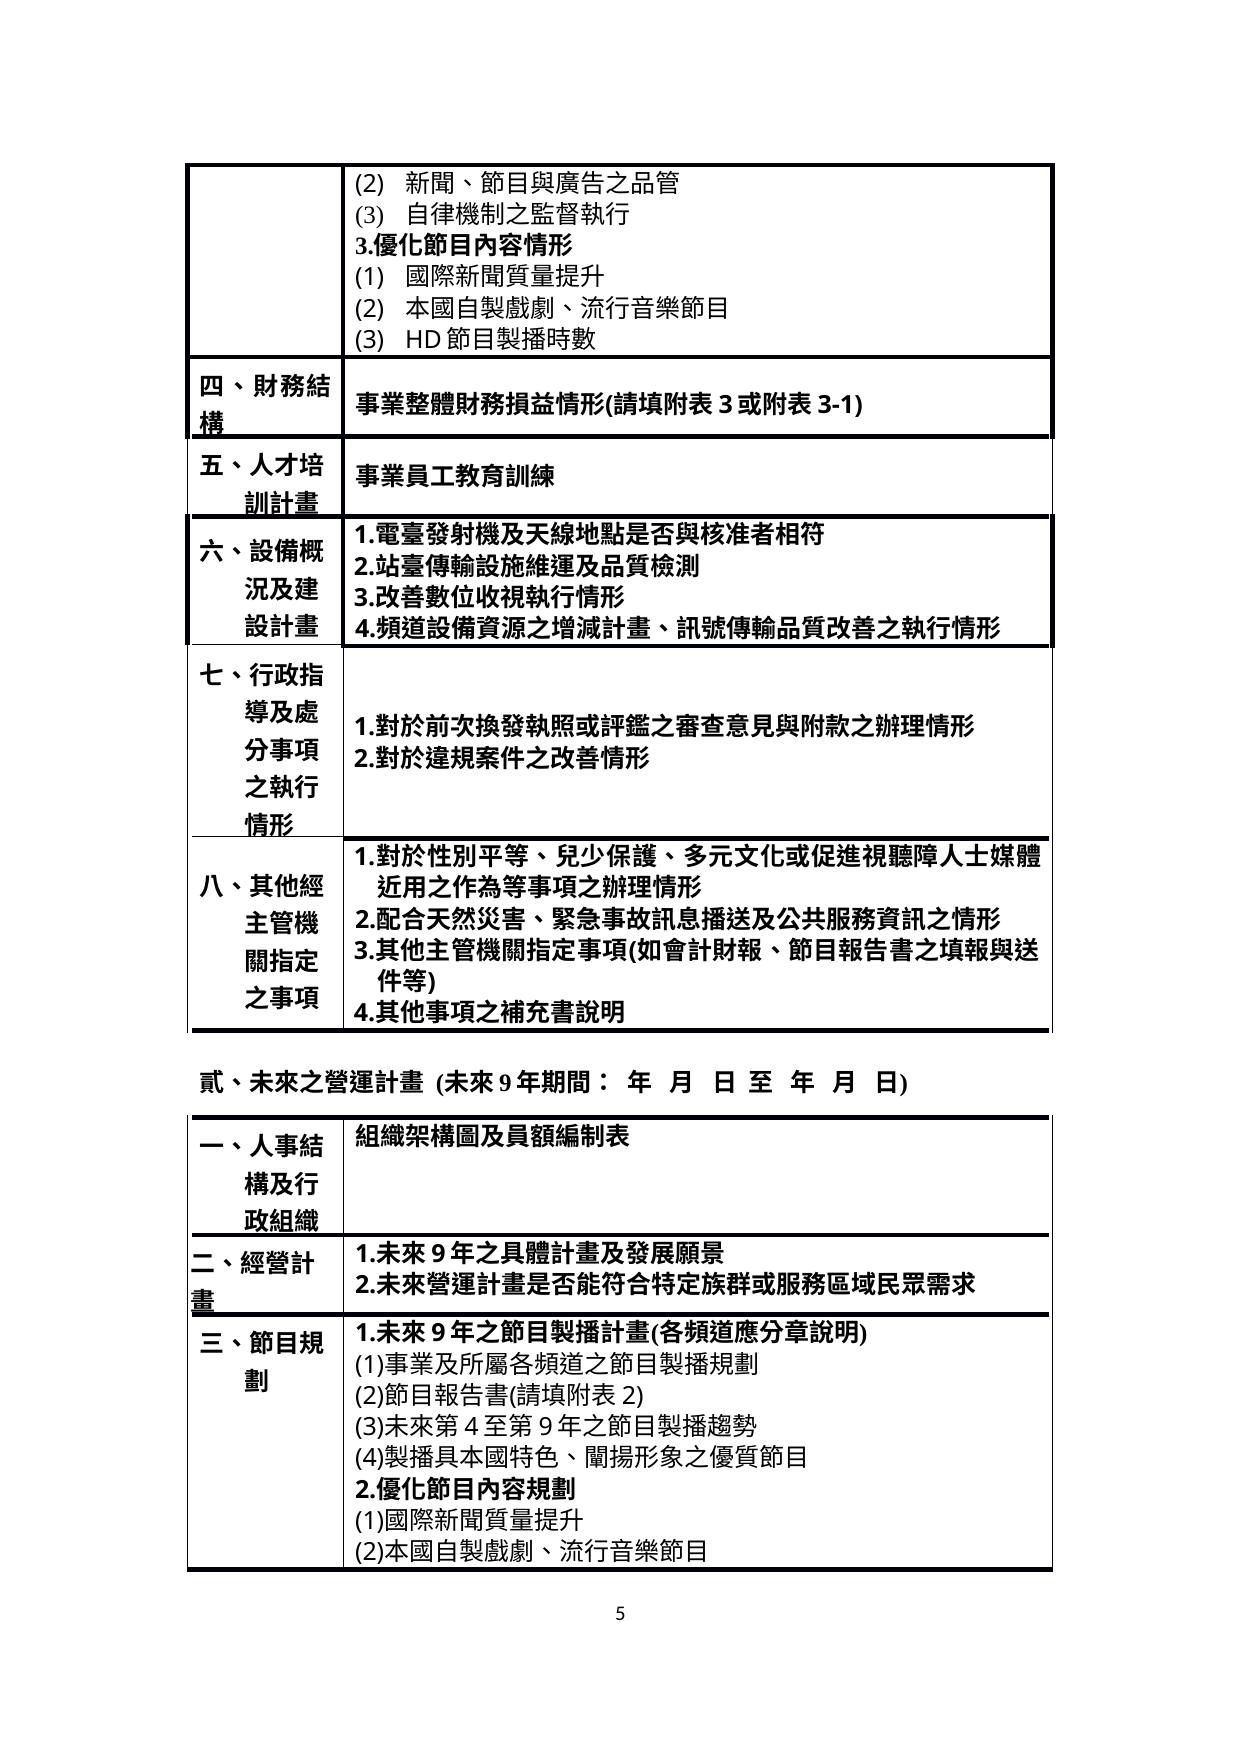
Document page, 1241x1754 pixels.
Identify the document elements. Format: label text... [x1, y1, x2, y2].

table_cell 1.未來9年之具體計畫及發展願景 2.未來營運計畫是否能符合特定族群或服務區域民眾需求 [344, 1233, 1052, 1312]
table_cell 二、經營計畫 [188, 1233, 343, 1312]
table_cell 八、其他經主管機關指定之事項 [188, 836, 343, 1028]
table_cell 1.電臺發射機及天線地點是否與核准者相符 2.站臺傳輸設施維運及品質檢測 3.改善數位收視執行情形 4.頻道設備資源之增減計畫、訊號傳輸品質改善之執行情形 [345, 514, 1050, 644]
table_cell 1.未來9年之節目製播計畫(各頻道應分章說明) (1)事業及所屬各頻道之節目製播規劃 (2)節目報告書(請填附表2) (3)未來第4至第9年之節目製播趨勢 (4)製播具本國特色、闡揚形象之優質節目 2.優化節目內容規劃 (1)國際新聞質量提升 (2)本國自製戲劇、流行音樂節目 [344, 1312, 1052, 1567]
table_cell 七、行政指導及處分事項之執行情形 [188, 644, 343, 836]
table_cell 事業員工教育訓練 [345, 434, 1052, 514]
table_cell 1.對於前次換發執照或評鑑之審查意見與附款之辦理情形 2.對於違規案件之改善情形 [344, 644, 1052, 836]
table_cell [190, 167, 341, 354]
table_cell 三、節目規劃 [188, 1312, 343, 1567]
table_cell 組織架構圖及員額編制表 [344, 1115, 1052, 1232]
table_cell 五、人才培訓計畫 [188, 434, 341, 514]
table_cell 1.節目編排與製播(各頻道應分章說明) (1)事業及所屬各頻道之節目製播規劃與理念 (2)節目報告書(請填附表2) (3)製播具本國特色、闡揚形象之優質節目 2.節目製播品管與自律(各頻道應分章說明) 專責品管/編審人員之組織編制 新聞、節目與廣告之品管 自律機制之監督執行 3.優化節目內容情形 國際新聞質量提升 本國自製戲劇、流行音樂節目 HD節目製播時數 [345, 167, 1050, 354]
table_cell 六、設備概況及建設計畫 [190, 514, 341, 644]
table_cell 貳、未來之營運計畫 (未來9年期間： 年 月 日 至 年 月 日) [188, 1028, 1053, 1115]
table_cell 事業整體財務損益情形(請填附表3或附表3-1) [345, 359, 1050, 434]
table_cell 1.對於性別平等、兒少保護、多元文化或促進視聽障人士媒體近用之作為等事項之辦理情形 2.配合天然災害、緊急事故訊息播送及公共服務資訊之情形 3.其他主管機關指定事項(如會計財報、節目報告書之填報與送件等) 4.其他事項之補充書說明 [344, 836, 1052, 1028]
table_cell 一、人事結構及行政組織 [188, 1115, 343, 1232]
table_cell 四、財務結構 [190, 359, 341, 434]
